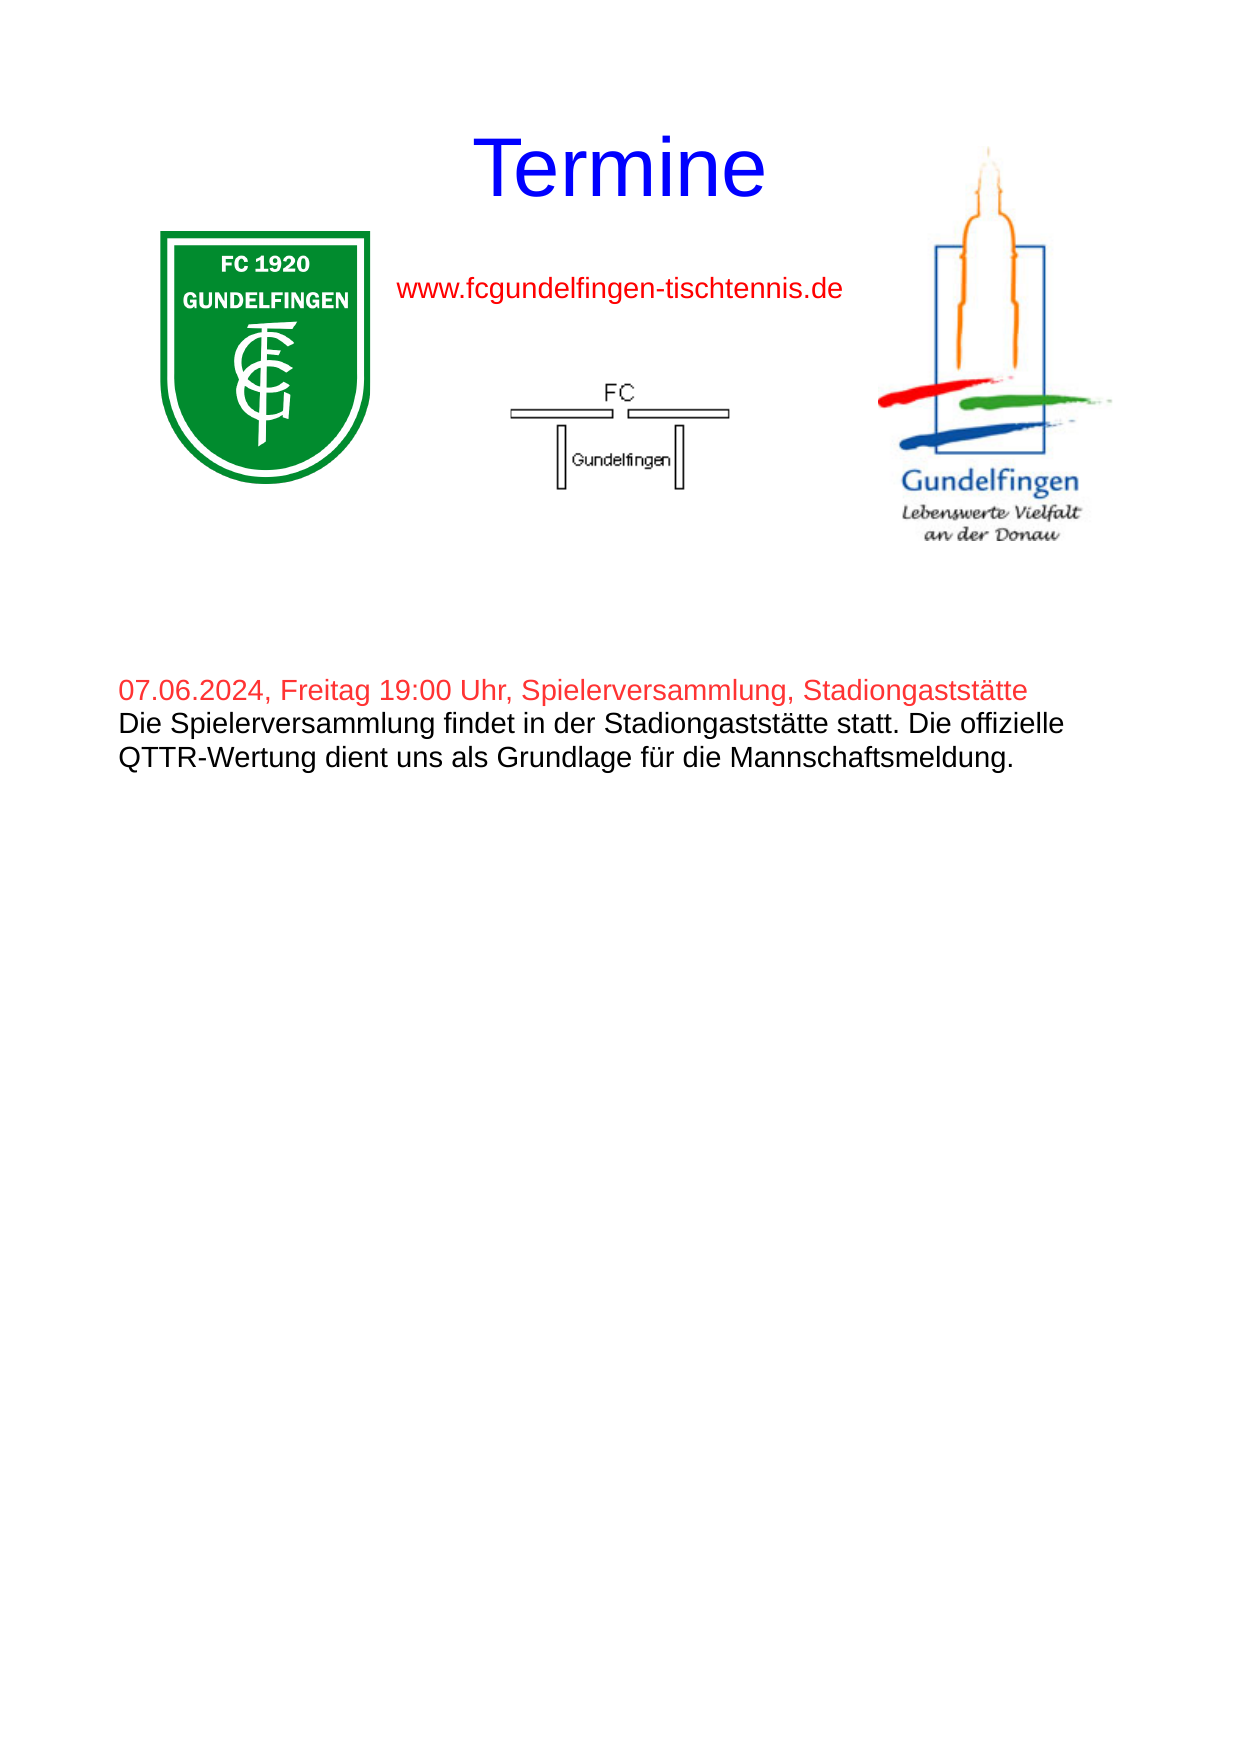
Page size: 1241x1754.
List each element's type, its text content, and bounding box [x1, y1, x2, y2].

picture [160, 231, 371, 484]
picture [878, 146, 1113, 541]
text [118, 271, 160, 305]
picture [510, 362, 730, 504]
text Termine [118, 118, 1122, 214]
text 07.06.2024, Freitag 19:00 Uhr, Spielerversammlung, Stadiongaststätte [118, 673, 1122, 706]
text www.fcgundelfingen-tischtennis.de [371, 271, 878, 305]
text Die Spielerversammlung findet in der Stadiongaststätte statt. Die offizielle QTTR-Wertung dient uns als Grundlage für die Mannschaftsmeldung. [118, 706, 1122, 773]
